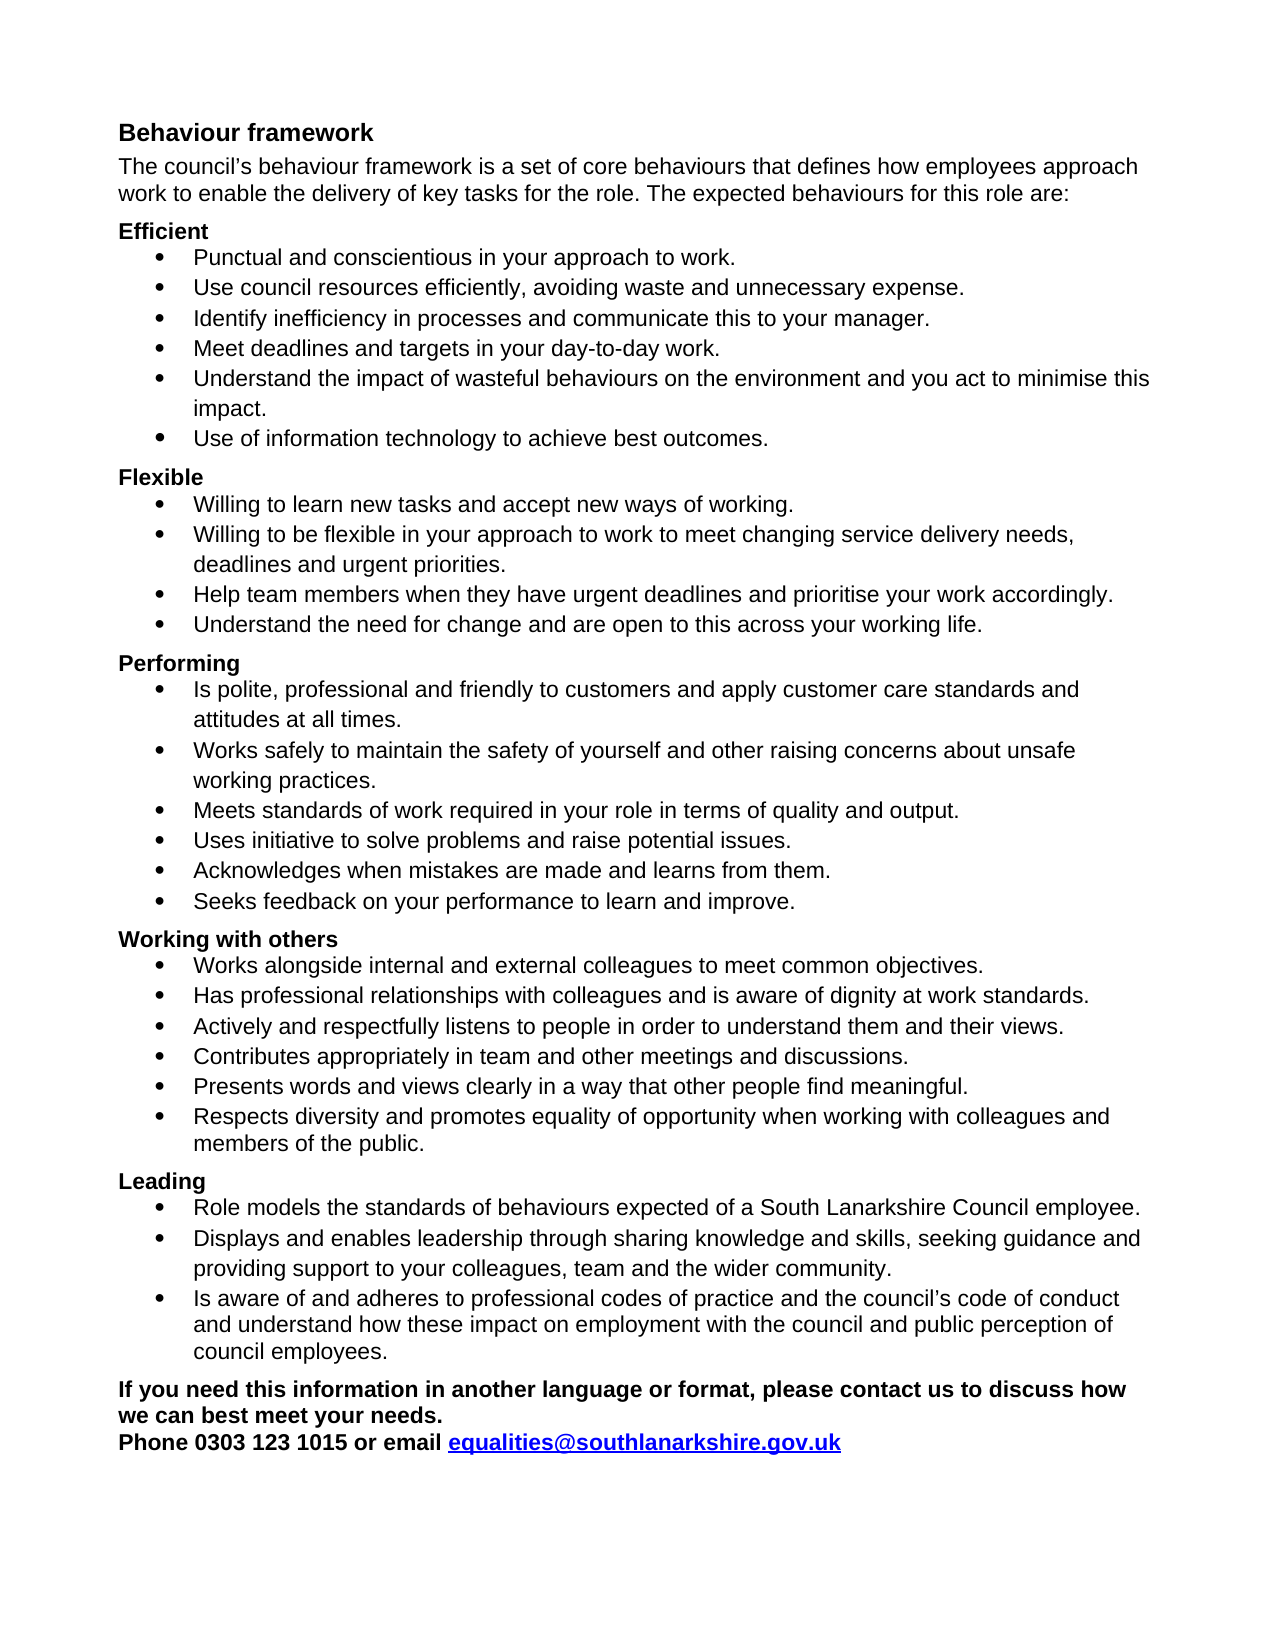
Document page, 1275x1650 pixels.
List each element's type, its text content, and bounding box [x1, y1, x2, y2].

text Performing [118, 650, 1157, 676]
list Has professional relationships with colleagues and is aware of dignity at work standards. [156, 982, 1157, 1009]
list Punctual and conscientious in your approach to work. [156, 244, 1157, 271]
list Role models the standards of behaviours expected of a South Lanarkshire Council employee. [156, 1194, 1157, 1221]
list Use council resources efficiently, avoiding waste and unnecessary expense. [156, 274, 1157, 301]
list Meets standards of work required in your role in terms of quality and output. [156, 797, 1157, 823]
text Flexible [118, 464, 1157, 491]
list Seeks feedback on your performance to learn and improve. [156, 888, 1157, 914]
list Understand the need for change and are open to this across your working life. [156, 611, 1157, 638]
list Is polite, professional and friendly to customers and apply customer care standards and attitudes at all times. [156, 676, 1157, 733]
text If you need this information in another language or format, please contact us to discuss how we can best meet your needs. [118, 1376, 1157, 1429]
list Works alongside internal and external colleagues to meet common objectives. [156, 952, 1157, 979]
list Contributes appropriately in team and other meetings and discussions. [156, 1043, 1157, 1069]
list Acknowledges when mistakes are made and learns from them. [156, 857, 1157, 884]
list Help team members when they have urgent deadlines and prioritise your work accordingly. [156, 581, 1157, 608]
list Understand the impact of wasteful behaviours on the environment and you act to minimise this impact. [156, 365, 1157, 422]
subtitle Behaviour framework [118, 118, 1157, 147]
list Use of information technology to achieve best outcomes. [156, 425, 1157, 452]
list Works safely to maintain the safety of yourself and other raising concerns about unsafe working practices. [156, 737, 1157, 793]
list Willing to learn new tasks and accept new ways of working. [156, 491, 1157, 517]
text Efficient [118, 218, 1157, 244]
list Meet deadlines and targets in your day-to-day work. [156, 335, 1157, 361]
list Is aware of and adheres to professional codes of practice and the council’s code of conduct and understand how these impact on employment with the council and public perception of council employees. [156, 1285, 1157, 1364]
list Displays and enables leadership through sharing knowledge and skills, seeking guidance and providing support to your colleagues, team and the wider community. [156, 1224, 1157, 1281]
list Actively and respectfully listens to people in order to understand them and their views. [156, 1013, 1157, 1039]
list Presents words and views clearly in a way that other people find meaningful. [156, 1073, 1157, 1099]
list Identify inefficiency in processes and communicate this to your manager. [156, 304, 1157, 331]
list Respects diversity and promotes equality of opportunity when working with colleagues and members of the public. [156, 1103, 1157, 1156]
text The council’s behaviour framework is a set of core behaviours that defines how employees approach work to enable the delivery of key tasks for the role. The expected behaviours for this role are: [118, 153, 1157, 206]
text Leading [118, 1168, 1157, 1194]
text Phone 0303 123 1015 or email equalities@southlanarkshire.gov.uk [118, 1429, 1157, 1455]
list Uses initiative to solve problems and raise potential issues. [156, 827, 1157, 853]
text Working with others [118, 926, 1157, 952]
list Willing to be flexible in your approach to work to meet changing service delivery needs, deadlines and urgent priorities. [156, 521, 1157, 577]
